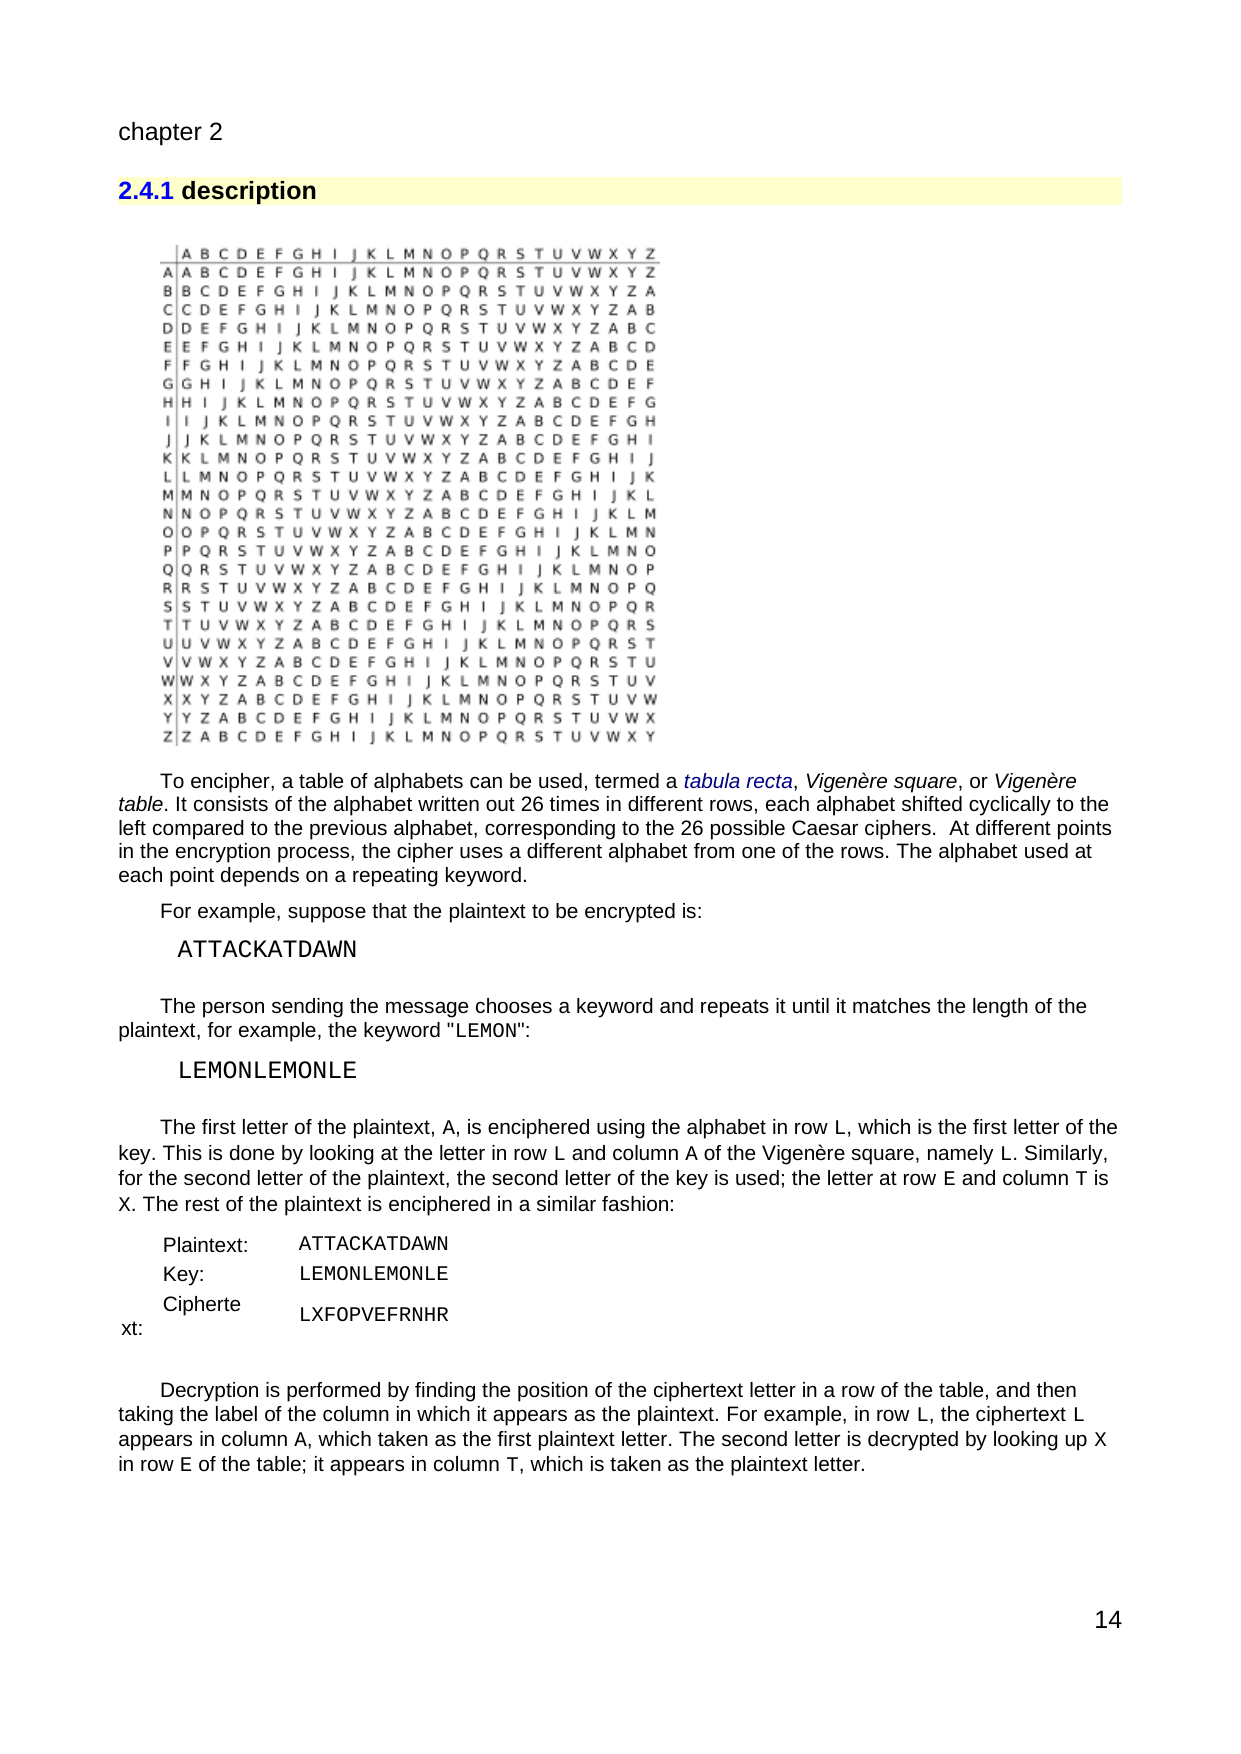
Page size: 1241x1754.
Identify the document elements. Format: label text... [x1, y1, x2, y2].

table_header ATTACKATDAWN [254, 1230, 463, 1260]
table_cell Key: [118, 1260, 254, 1289]
text The first letter of the plaintext, A, is enciphered using the alphabet in row L, which is the first letter of the key. This is done by looking at the letter in row L and column A of the Vigenère square, namely L. Similarly, for the second letter of the plaintext, the second letter of the key is used; the letter at row E and column T is X. The rest of the plaintext is enciphered in a similar fashion: [118, 1116, 1122, 1217]
text To encipher, a table of alphabets can be used, termed a tabula recta, Vigenère square, or Vigenère table. It consists of the alphabet written out 26 times in different rows, each alphabet shifted cyclically to the left compared to the previous alphabet, corresponding to the 26 possible Caesar ciphers. At different points in the encryption process, the cipher uses a different alphabet from one of the rows. The alphabet used at each point depends on a repeating keyword. [118, 769, 1122, 887]
table_header Plaintext: [118, 1230, 254, 1260]
picture [159, 245, 660, 746]
list ATTACKATDAWN [177, 935, 1122, 965]
table_cell LEMONLEMONLE [254, 1260, 463, 1289]
list LEMONLEMONLE [177, 1056, 1122, 1086]
text For example, suppose that the plaintext to be encrypted is: [118, 899, 1122, 923]
text The person sending the message chooses a keyword and repeats it until it matches the length of the plaintext, for example, the keyword "LEMON": [118, 995, 1122, 1044]
table_cell Ciphertext: [118, 1290, 254, 1342]
subtitle description [118, 177, 1122, 205]
table_cell LXFOPVEFRNHR [254, 1290, 463, 1342]
text Decryption is performed by finding the position of the ciphertext letter in a row of the table, and then taking the label of the column in which it appears as the plaintext. For example, in row L, the ciphertext L appears in column A, which taken as the first plaintext letter. The second letter is decrypted by looking up X in row E of the table; it appears in column T, which is taken as the plaintext letter. [118, 1378, 1122, 1478]
